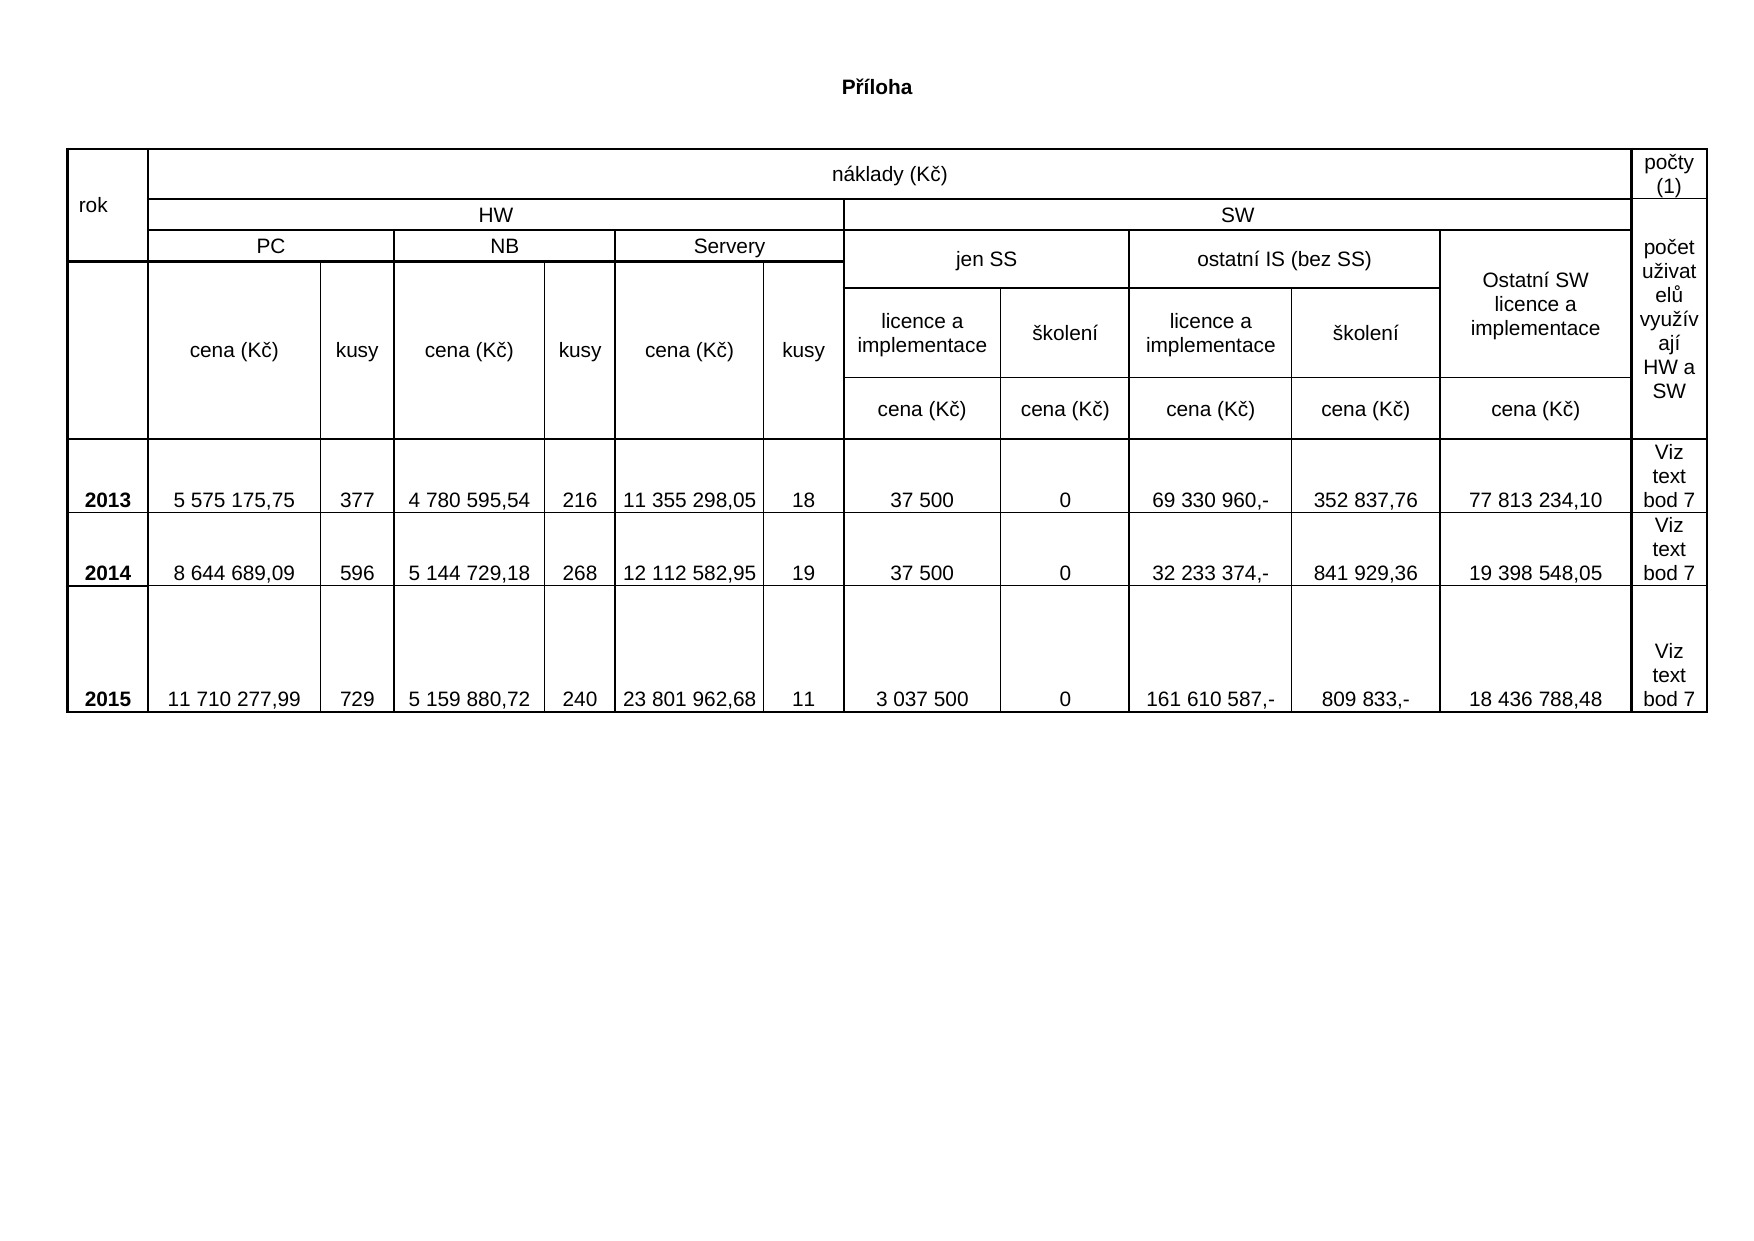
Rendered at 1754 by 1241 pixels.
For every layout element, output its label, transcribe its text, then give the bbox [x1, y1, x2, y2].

table_cell cena (Kč) [845, 378, 1000, 438]
table_cell kusy [321, 263, 393, 438]
table_cell 32 233 374,- [1130, 513, 1291, 585]
table_cell 69 330 960,- [1130, 440, 1291, 512]
table_cell cena (Kč) [616, 263, 763, 438]
table_cell Viz text bod 7 [1633, 586, 1706, 711]
table_cell 596 [321, 513, 393, 585]
table_cell školení [1292, 289, 1439, 377]
table_cell 216 [545, 440, 614, 512]
table_cell Viz text bod 7 [1633, 440, 1706, 512]
table_cell 18 436 788,48 [1441, 586, 1630, 711]
table_cell cena (Kč) [395, 263, 544, 438]
table_cell 4 780 595,54 [395, 440, 544, 512]
table_cell NB [395, 231, 614, 260]
table_cell 77 813 234,10 [1441, 440, 1630, 512]
table_cell 19 [764, 513, 843, 585]
text Příloha [75, 75, 1679, 99]
table_cell kusy [764, 263, 843, 438]
table_cell 161 610 587,- [1130, 586, 1291, 711]
table_cell 11 710 277,99 [149, 586, 320, 711]
table_cell SW [845, 200, 1630, 229]
table_header počty (1) [1633, 150, 1706, 198]
table_cell 8 644 689,09 [149, 513, 320, 585]
table_cell 12 112 582,95 [616, 513, 763, 585]
table_cell počet uživatelů využívají HW a SW [1633, 199, 1706, 438]
table_cell jen SS [845, 231, 1128, 287]
table_cell licence a implementace [1130, 289, 1291, 377]
table_cell cena (Kč) [1292, 378, 1439, 438]
table_cell 0 [1001, 586, 1128, 711]
table_cell 729 [321, 586, 393, 711]
table_cell 37 500 [845, 440, 1000, 512]
table_cell cena (Kč) [149, 263, 320, 438]
table_cell 11 [764, 586, 843, 711]
table_cell 0 [1001, 440, 1128, 512]
table_cell 240 [545, 586, 614, 711]
table_cell [69, 263, 147, 438]
table_cell 0 [1001, 513, 1128, 585]
table_cell ostatní IS (bez SS) [1130, 231, 1439, 287]
table_cell Servery [616, 231, 843, 260]
table_cell 5 144 729,18 [395, 513, 544, 585]
table_cell Ostatní SW licence a implementace [1441, 231, 1630, 377]
table_cell 841 929,36 [1292, 513, 1439, 585]
table_cell 5 575 175,75 [149, 440, 320, 512]
table_cell 2014 [69, 513, 147, 585]
table_cell školení [1001, 289, 1128, 377]
table_cell 11 355 298,05 [616, 440, 763, 512]
table_cell 3 037 500 [845, 586, 1000, 711]
table_cell 377 [321, 440, 393, 512]
table_cell Viz text bod 7 [1633, 513, 1706, 585]
table_cell 5 159 880,72 [395, 586, 544, 711]
table_header rok [69, 150, 147, 260]
table_cell PC [149, 231, 393, 260]
table_cell 18 [764, 440, 843, 512]
table_cell 2013 [69, 440, 147, 512]
table_cell cena (Kč) [1001, 378, 1128, 438]
table_cell HW [149, 200, 843, 229]
table_cell 268 [545, 513, 614, 585]
table_cell cena (Kč) [1441, 378, 1630, 438]
table_cell kusy [545, 263, 614, 438]
table_cell 37 500 [845, 513, 1000, 585]
table_cell 19 398 548,05 [1441, 513, 1630, 585]
table_cell 809 833,- [1292, 586, 1439, 711]
table_header náklady (Kč) [149, 150, 1630, 198]
table_cell cena (Kč) [1130, 378, 1291, 438]
table_cell 352 837,76 [1292, 440, 1439, 512]
table_cell licence a implementace [845, 289, 1000, 377]
table_cell 2015 [69, 587, 147, 711]
table_cell 23 801 962,68 [616, 586, 763, 711]
